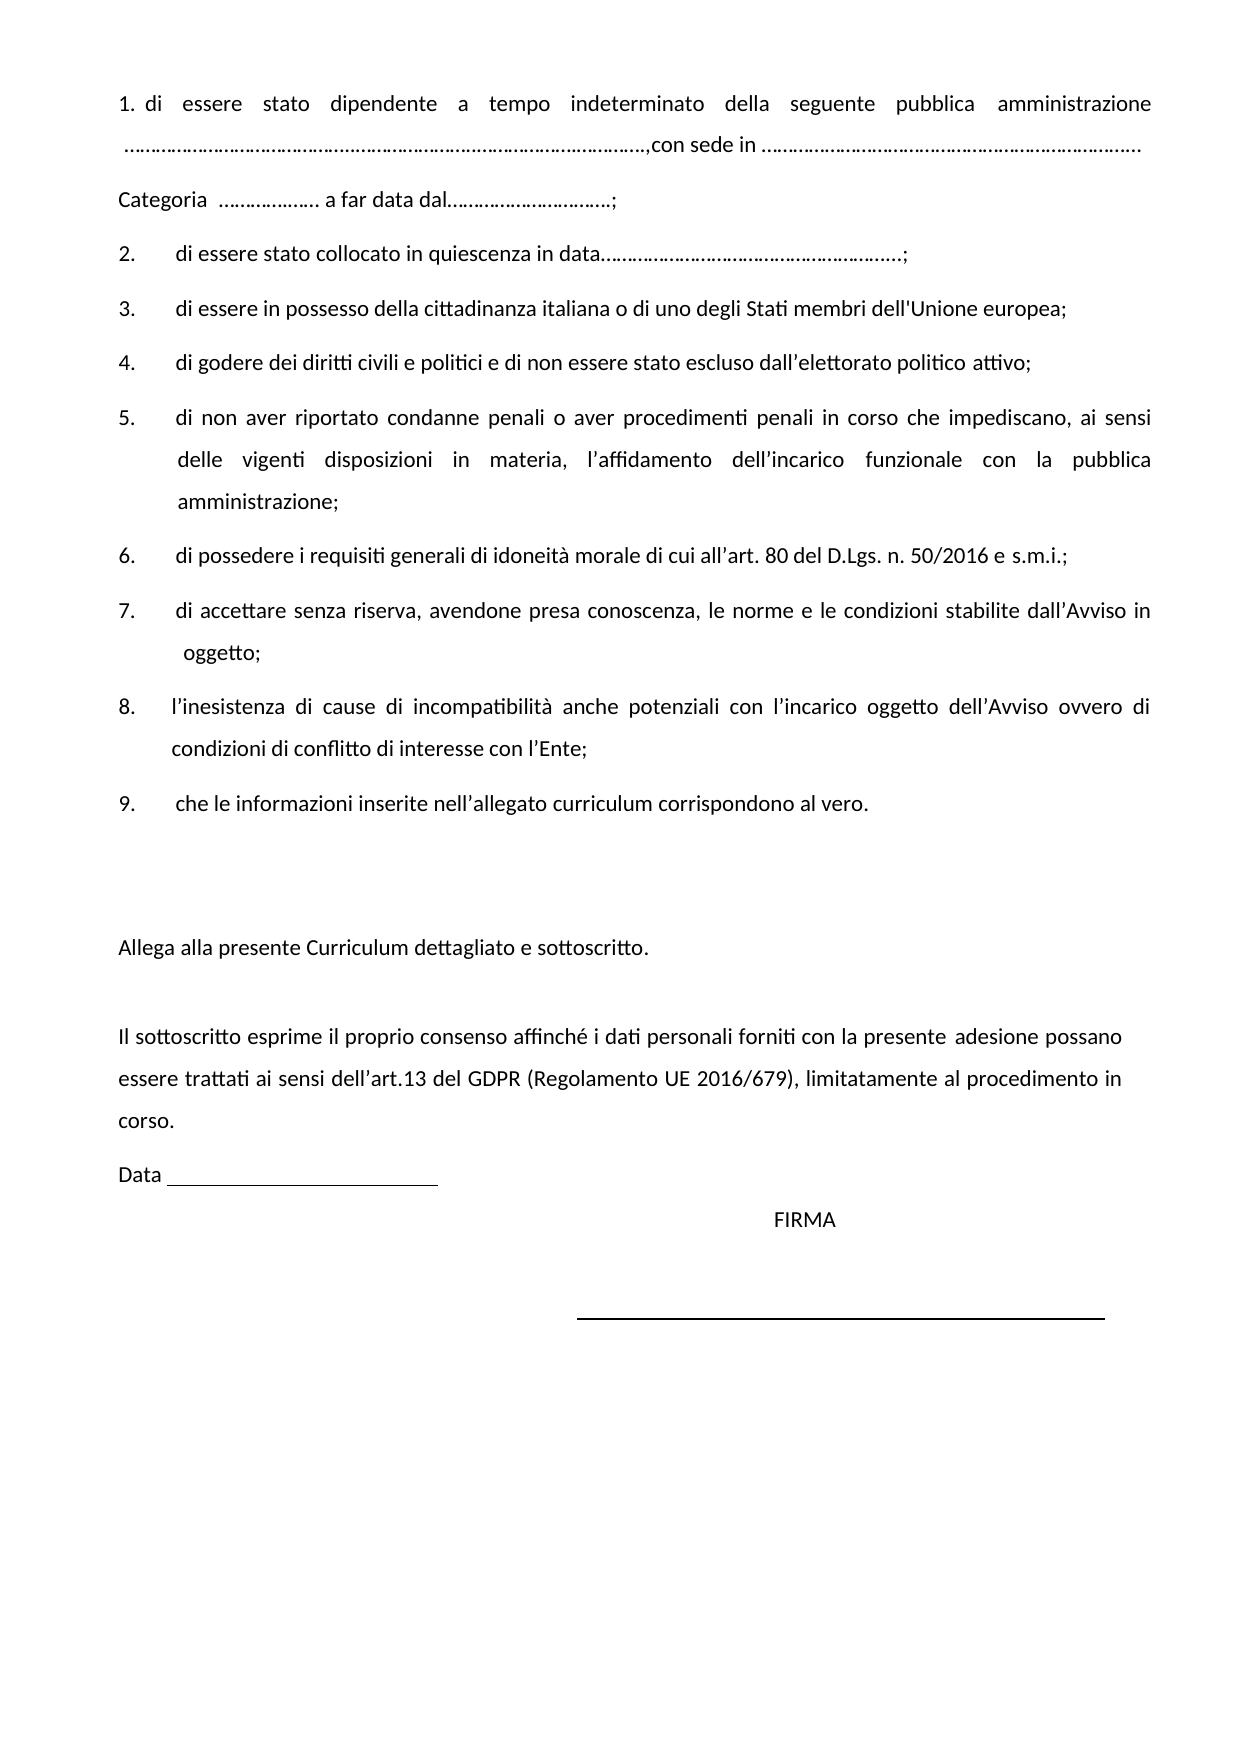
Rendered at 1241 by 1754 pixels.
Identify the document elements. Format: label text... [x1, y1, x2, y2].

text Data [118, 1161, 1122, 1188]
list di godere dei diritti civili e politici e di non essere stato escluso dall’elettorato politico attivo; [112, 348, 1152, 377]
text FIRMA [118, 1205, 1122, 1233]
list che le informazioni inserite nell’allegato curriculum corrispondono al vero. [112, 789, 1152, 817]
list di essere stato dipendente a tempo indeterminato della seguente pubblica amministrazione ……………………………………..…………………..……………….………….,con sede in ……………………………………………………………... [118, 89, 1152, 159]
list di essere in possesso della cittadinanza italiana o di uno degli Stati membri dell'Unione europea; [112, 294, 1152, 322]
list di accettare senza riserva, avendone presa conoscenza, le norme e le condizioni stabilite dall’Avviso in oggetto; [118, 596, 1152, 666]
list l’inesistenza di cause di incompatibilità anche potenziali con l’incarico oggetto dell’Avviso ovvero di condizioni di conflitto di interesse con l’Ente; [118, 692, 1152, 762]
text Il sottoscritto esprime il proprio consenso affinché i dati personali forniti con la presente adesione possano essere trattati ai sensi dell’art.13 del GDPR (Regolamento UE 2016/679), limitatamente al procedimento in corso. [118, 1022, 1122, 1134]
list di non aver riportato condanne penali o aver procedimenti penali in corso che impediscano, ai sensi delle vigenti disposizioni in materia, l’affidamento dell’incarico funzionale con la pubblica amministrazione; [118, 403, 1152, 515]
list di possedere i requisiti generali di idoneità morale di cui all’art. 80 del D.Lgs. n. 50/2016 e s.m.i.; [112, 541, 1152, 569]
text Allega alla presente Curriculum dettagliato e sottoscritto. [118, 933, 1122, 961]
list di essere stato collocato in quiescenza in data………………………………………………...; [112, 239, 1152, 268]
text Categoria ………….…… a far data dal………………………….; [118, 185, 1122, 213]
